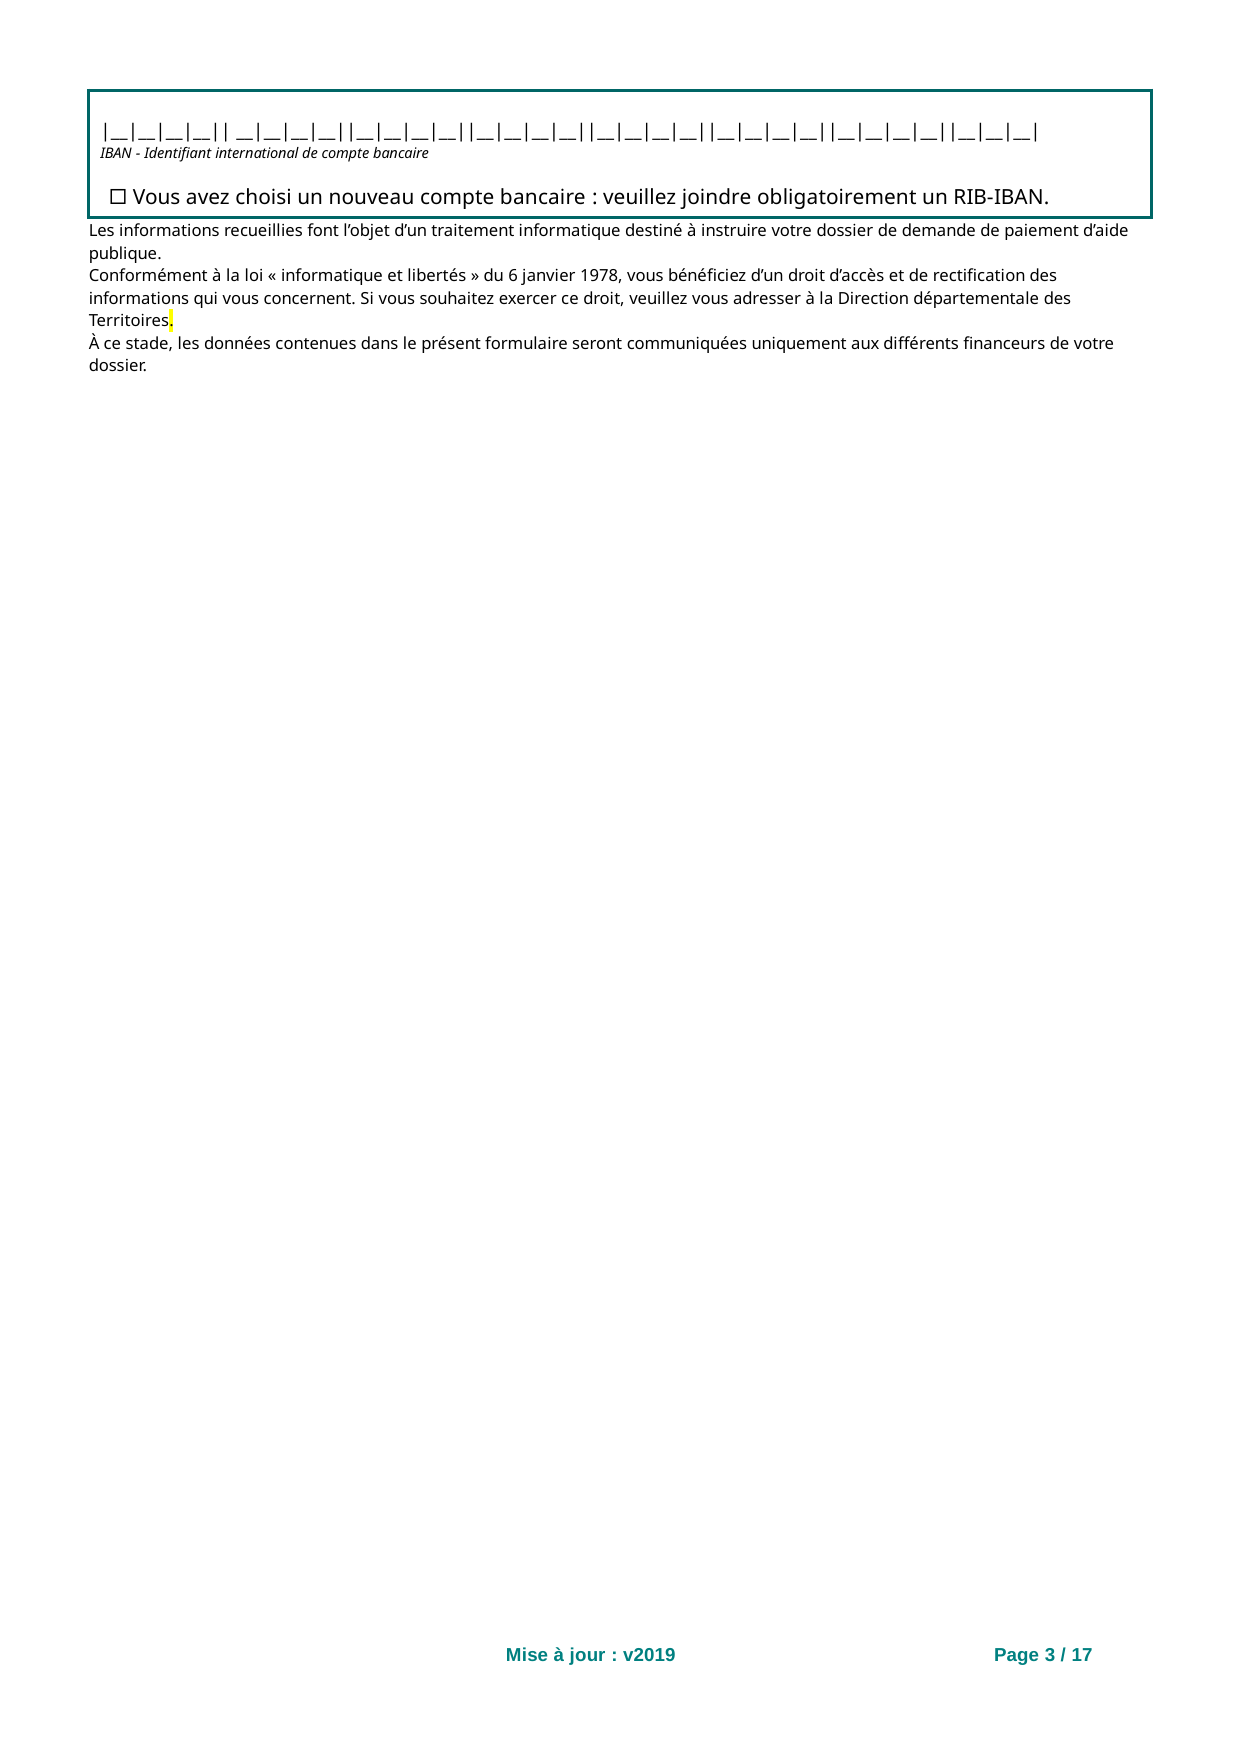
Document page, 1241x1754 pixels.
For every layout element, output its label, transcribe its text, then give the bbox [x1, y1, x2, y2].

text Les informations recueillies font l’objet d’un traitement informatique destiné à instruire votre dossier de demande de paiement d’aide publique. [88, 219, 1152, 264]
table_header |__|__|__|__|| __|__|__|__||__|__|__|__||__|__|__|__||__|__|__|__||__|__|__|__||__|__|__|__||__|__|__| IBAN - Identifiant international de compte bancaire  Vous avez choisi un nouveau compte bancaire : veuillez joindre obligatoirement un RIB-IBAN. [90, 92, 1150, 216]
text À ce stade, les données contenues dans le présent formulaire seront communiquées uniquement aux différents financeurs de votre dossier. [88, 332, 1152, 377]
text Conformément à la loi « informatique et libertés » du 6 janvier 1978, vous bénéficiez d’un droit d’accès et de rectification des informations qui vous concernent. Si vous souhaitez exercer ce droit, veuillez vous adresser à la Direction départementale des Territoires. [88, 264, 1152, 332]
